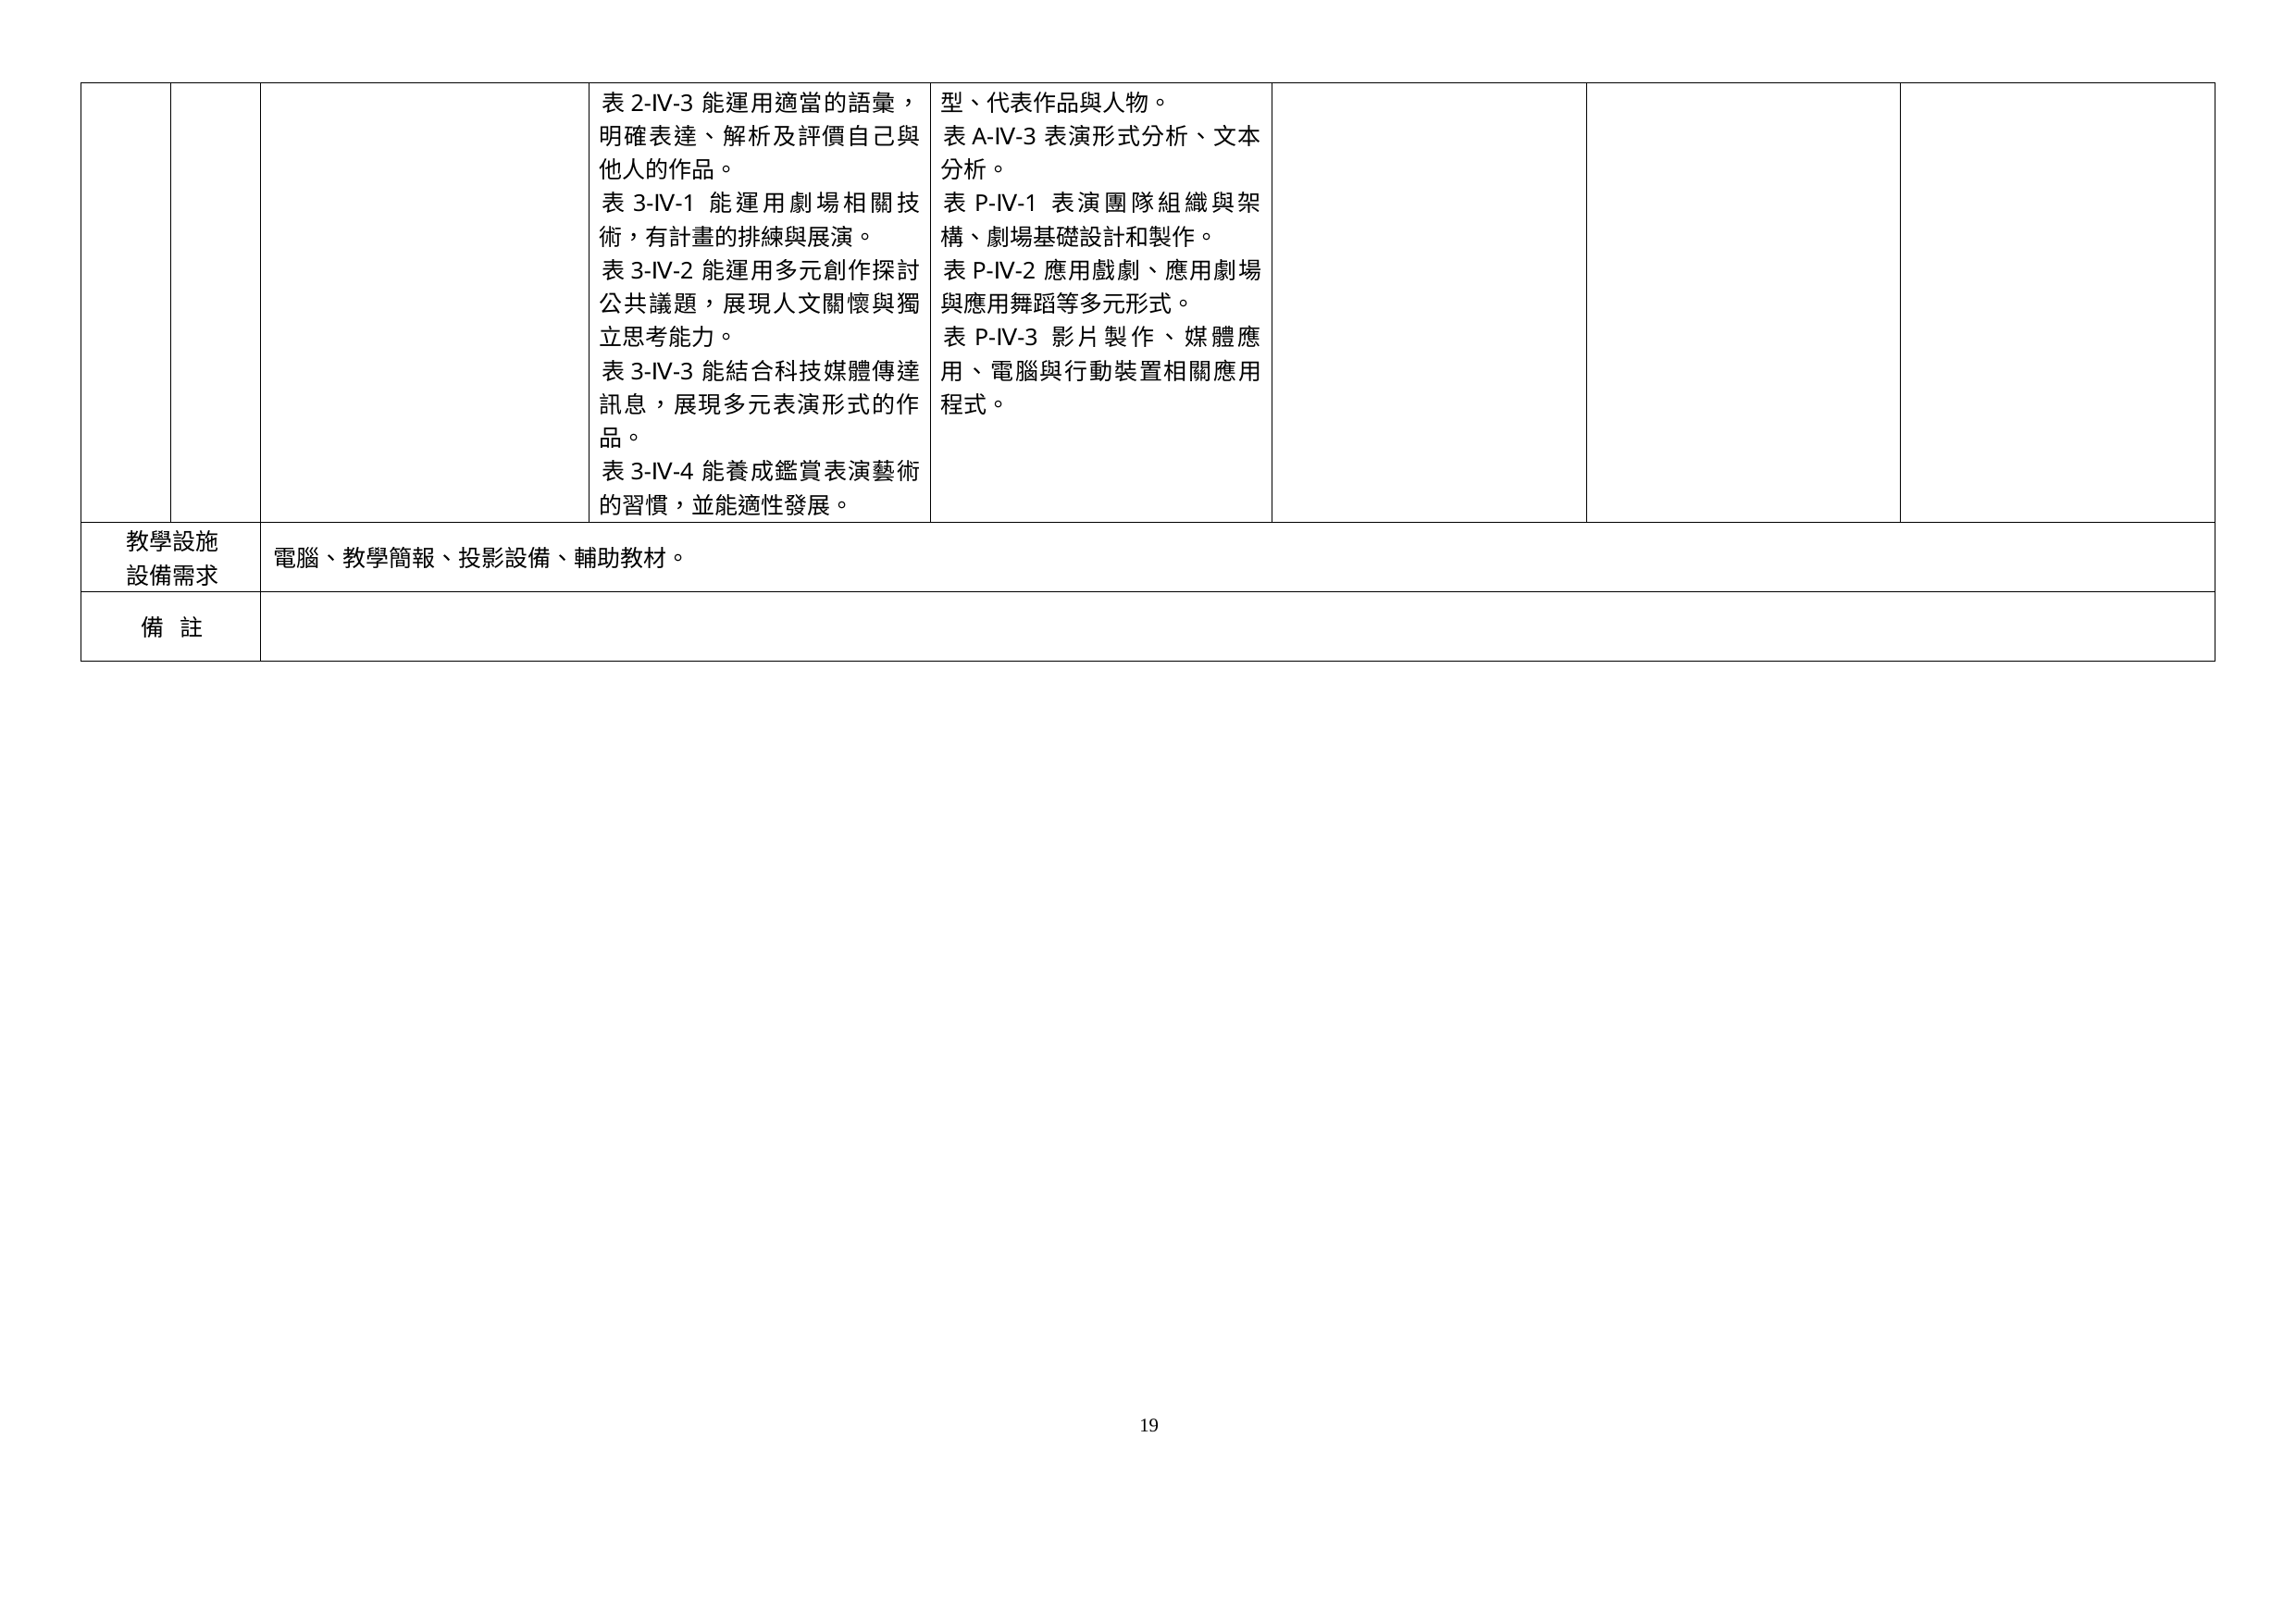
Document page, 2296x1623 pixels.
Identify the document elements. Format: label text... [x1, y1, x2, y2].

table_cell 表2-Ⅳ-3 能運用適當的語彙，明確表達、解析及評價自己與他人的作品。 表3-Ⅳ-1 能運用劇場相關技術，有計畫的排練與展演。 表3-Ⅳ-2 能運用多元創作探討公共議題，展現人文關懷與獨立思考能力。 表3-Ⅳ-3 能結合科技媒體傳達訊息，展現多元表演形式的作品。 表3-Ⅳ-4 能養成鑑賞表演藝術的習慣，並能適性發展。 [590, 83, 930, 522]
table_cell [1901, 83, 2215, 522]
table_cell 教學設施 設備需求 [81, 523, 260, 591]
table_cell [1272, 83, 1586, 522]
table_cell 備 註 [81, 592, 260, 661]
table_cell [171, 83, 260, 522]
table_cell [261, 83, 589, 522]
table_cell [261, 592, 2215, 661]
table_cell [81, 83, 170, 522]
table_cell [1587, 83, 1900, 522]
table_cell 電腦、教學簡報、投影設備、輔助教材。 [261, 523, 2215, 591]
table_cell 型、代表作品與人物。 表A-Ⅳ-3 表演形式分析、文本分析。 表P-Ⅳ-1 表演團隊組織與架構、劇場基礎設計和製作。 表P-Ⅳ-2 應用戲劇、應用劇場與應用舞蹈等多元形式。 表P-Ⅳ-3 影片製作、媒體應用、電腦與行動裝置相關應用程式。 [931, 83, 1272, 522]
